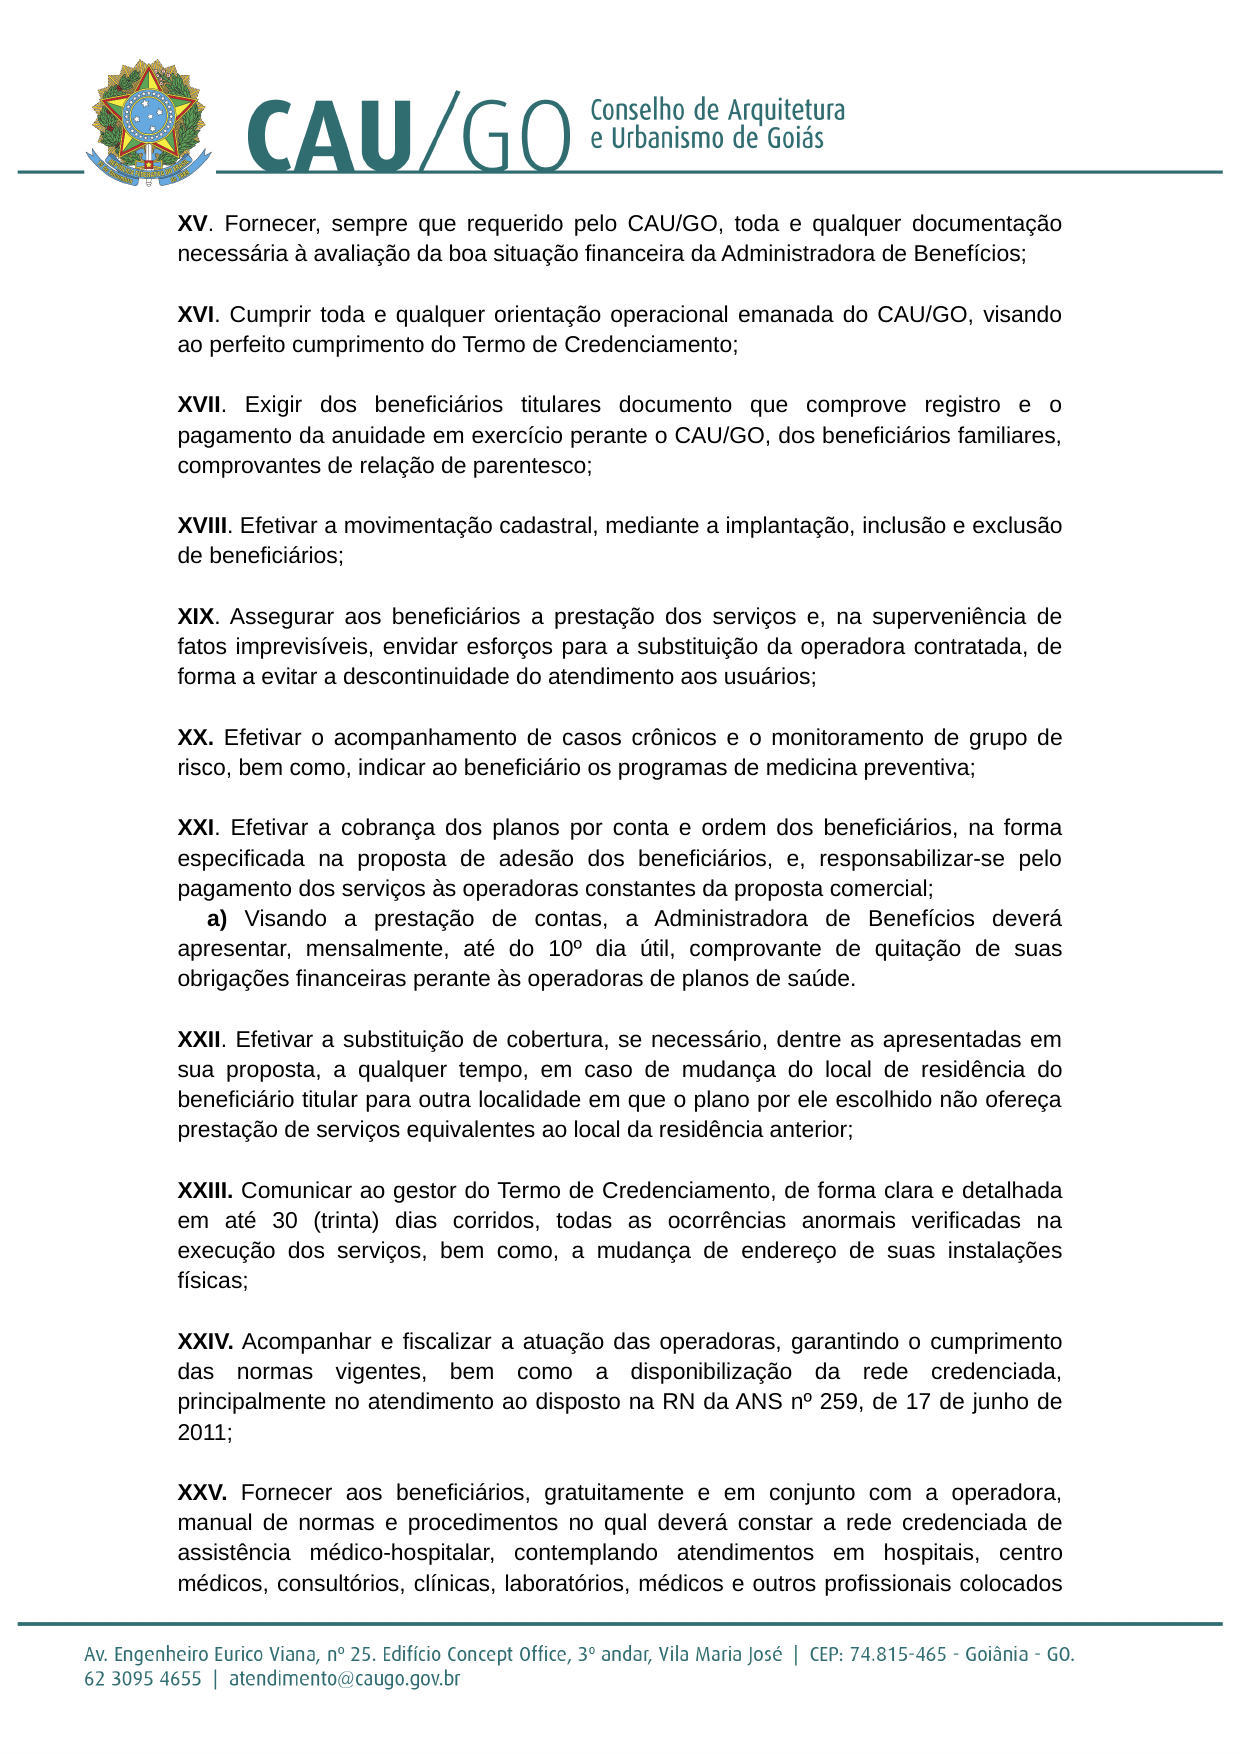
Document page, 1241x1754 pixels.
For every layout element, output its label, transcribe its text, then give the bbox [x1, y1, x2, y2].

text XVI. Cumprir toda e qualquer orientação operacional emanada do CAU/GO, visando ao perfeito cumprimento do Termo de Credenciamento; [177, 301, 1063, 357]
text a) Visando a prestação de contas, a Administradora de Benefícios deverá apresentar, mensalmente, até do 10º dia útil, comprovante de quitação de suas obrigações financeiras perante às operadoras de planos de saúde. [177, 905, 1063, 992]
text XVIII. Efetivar a movimentação cadastral, mediante a implantação, inclusão e exclusão de beneficiários; [177, 512, 1063, 569]
picture [0, 1605, 1240, 1754]
picture [0, 0, 1239, 207]
text XXI. Efetivar a cobrança dos planos por conta e ordem dos beneficiários, na forma especificada na proposta de adesão dos beneficiários, e, responsabilizar-se pelo pagamento dos serviços às operadoras constantes da proposta comercial; [177, 814, 1063, 901]
text XXII. Efetivar a substituição de cobertura, se necessário, dentre as apresentadas em sua proposta, a qualquer tempo, em caso de mudança do local de residência do beneficiário titular para outra localidade em que o plano por ele escolhido não ofereça prestação de serviços equivalentes ao local da residência anterior; [177, 1026, 1063, 1143]
text XXIII. Comunicar ao gestor do Termo de Credenciamento, de forma clara e detalhada em até 30 (trinta) dias corridos, todas as ocorrências anormais verificadas na execução dos serviços, bem como, a mudança de endereço de suas instalações físicas; [177, 1177, 1063, 1294]
text XX. Efetivar o acompanhamento de casos crônicos e o monitoramento de grupo de risco, bem como, indicar ao beneficiário os programas de medicina preventiva; [177, 724, 1063, 780]
text XXIV. Acompanhar e fiscalizar a atuação das operadoras, garantindo o cumprimento das normas vigentes, bem como a disponibilização da rede credenciada, principalmente no atendimento ao disposto na RN da ANS nº 259, de 17 de junho de 2011; [177, 1328, 1063, 1445]
text XV. Fornecer, sempre que requerido pelo CAU/GO, toda e qualquer documentação necessária à avaliação da boa situação financeira da Administradora de Benefícios; [177, 207, 1063, 267]
text XXV. Fornecer aos beneficiários, gratuitamente e em conjunto com a operadora, manual de normas e procedimentos no qual deverá constar a rede credenciada de assistência médico-hospitalar, contemplando atendimentos em hospitais, centro médicos, consultórios, clínicas, laboratórios, médicos e outros profissionais colocados [177, 1479, 1063, 1596]
text XIX. Assegurar aos beneficiários a prestação dos serviços e, na superveniência de fatos imprevisíveis, envidar esforços para a substituição da operadora contratada, de forma a evitar a descontinuidade do atendimento aos usuários; [177, 603, 1063, 689]
text XVII. Exigir dos beneficiários titulares documento que comprove registro e o pagamento da anuidade em exercício perante o CAU/GO, dos beneficiários familiares, comprovantes de relação de parentesco; [177, 391, 1063, 478]
